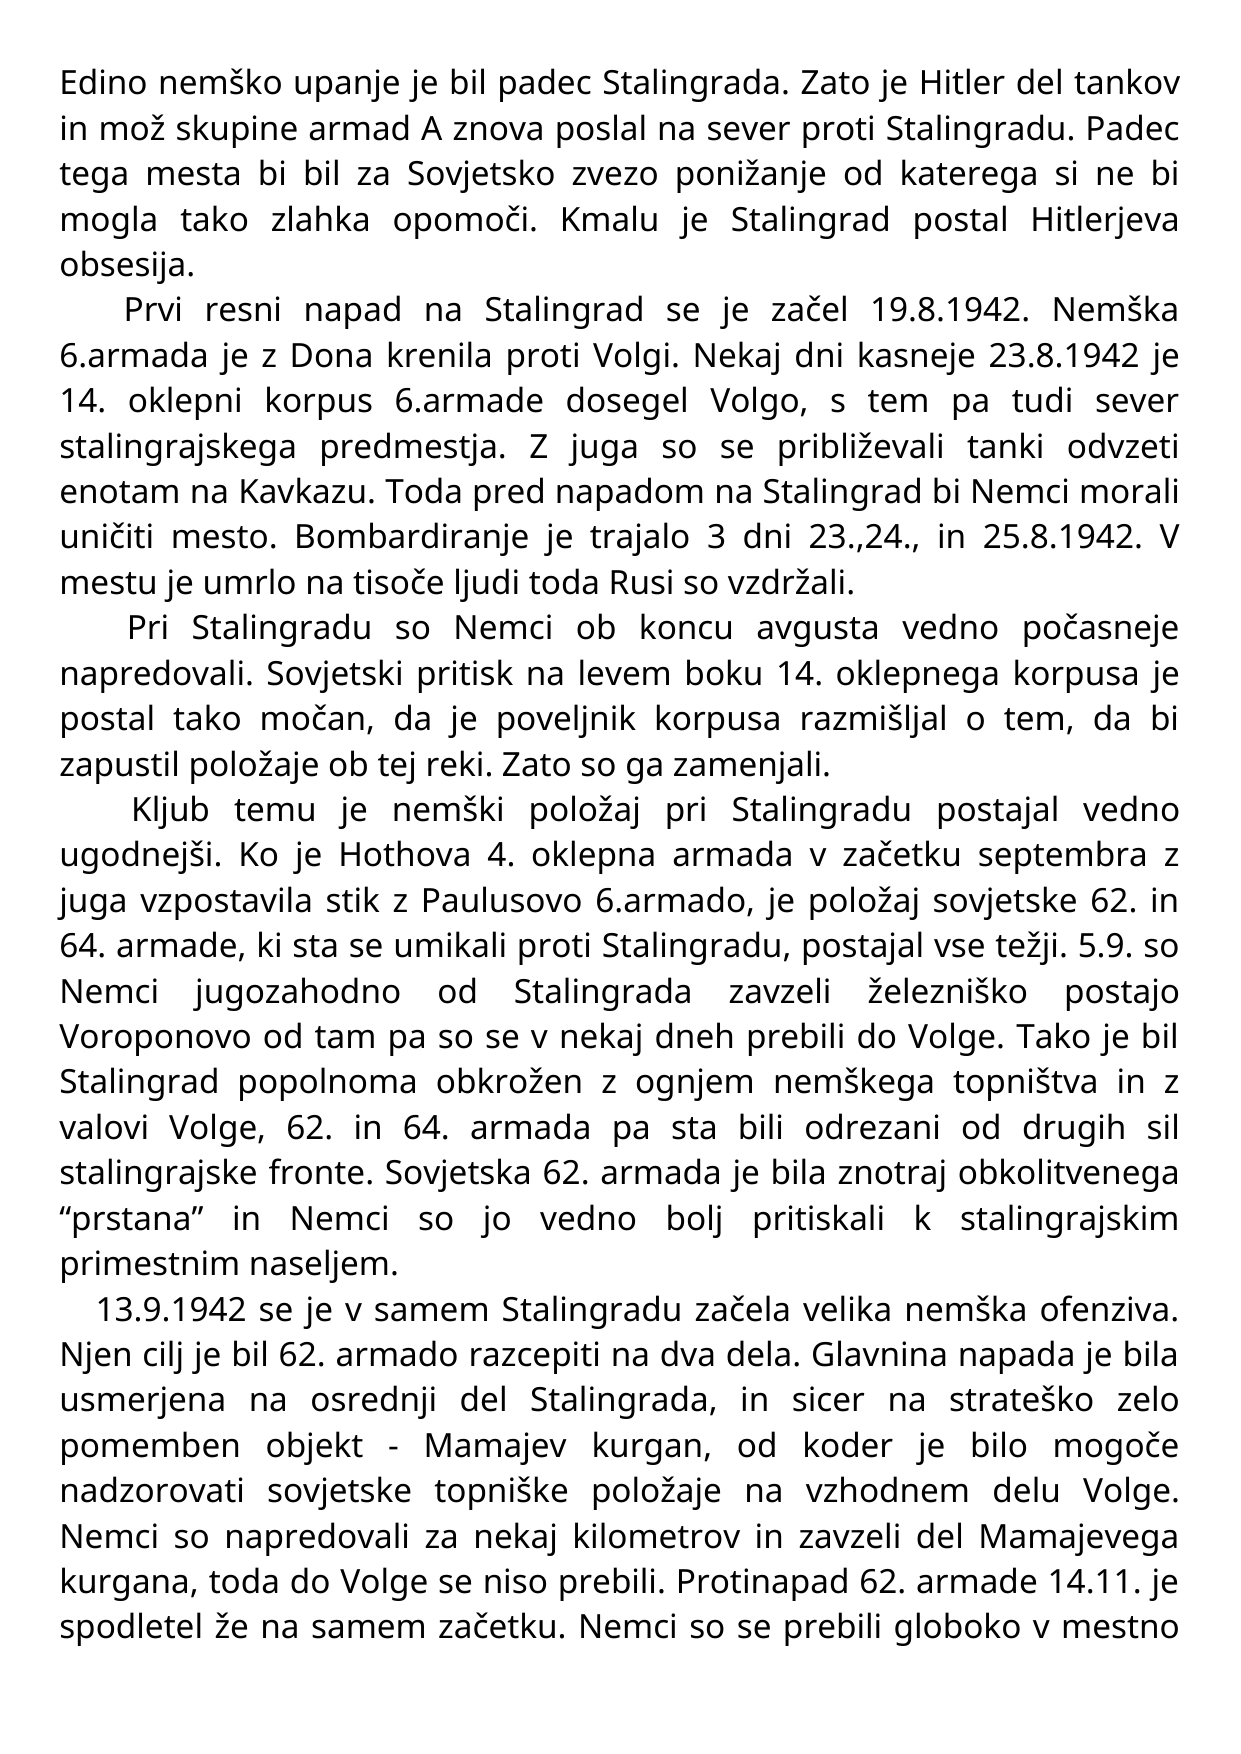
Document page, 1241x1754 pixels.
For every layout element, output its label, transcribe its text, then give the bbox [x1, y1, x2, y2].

text Kljub temu je nemški položaj pri Stalingradu postajal vedno ugodnejši. Ko je Hothova 4. oklepna armada v začetku septembra z juga vzpostavila stik z Paulusovo 6.armado, je položaj sovjetske 62. in 64. armade, ki sta se umikali proti Stalingradu, postajal vse težji. 5.9. so Nemci jugozahodno od Stalingrada zavzeli železniško postajo Voroponovo od tam pa so se v nekaj dneh prebili do Volge. Tako je bil Stalingrad popolnoma obkrožen z ognjem nemškega topništva in z valovi Volge, 62. in 64. armada pa sta bili odrezani od drugih sil stalingrajske fronte. Sovjetska 62. armada je bila znotraj obkolitvenega “prstana” in Nemci so jo vedno bolj pritiskali k stalingrajskim primestnim naseljem. [59, 786, 1181, 1285]
text Edino nemško upanje je bil padec Stalingrada. Zato je Hitler del tankov in mož skupine armad A znova poslal na sever proti Stalingradu. Padec tega mesta bi bil za Sovjetsko zvezo ponižanje od katerega si ne bi mogla tako zlahka opomoči. Kmalu je Stalingrad postal Hitlerjeva obsesija. [59, 59, 1181, 286]
text 13.9.1942 se je v samem Stalingradu začela velika nemška ofenziva. Njen cilj je bil 62. armado razcepiti na dva dela. Glavnina napada je bila usmerjena na osrednji del Stalingrada, in sicer na strateško zelo pomemben objekt - Mamajev kurgan, od koder je bilo mogoče nadzorovati sovjetske topniške položaje na vzhodnem delu Volge. Nemci so napredovali za nekaj kilometrov in zavzeli del Mamajevega kurgana, toda do Volge se niso prebili. Protinapad 62. armade 14.11. je spodletel že na samem začetku. Nemci so se prebili globoko v mestno [59, 1285, 1181, 1649]
text Prvi resni napad na Stalingrad se je začel 19.8.1942. Nemška 6.armada je z Dona krenila proti Volgi. Nekaj dni kasneje 23.8.1942 je 14. oklepni korpus 6.armade dosegel Volgo, s tem pa tudi sever stalingrajskega predmestja. Z juga so se približevali tanki odvzeti enotam na Kavkazu. Toda pred napadom na Stalingrad bi Nemci morali uničiti mesto. Bombardiranje je trajalo 3 dni 23.,24., in 25.8.1942. V mestu je umrlo na tisoče ljudi toda Rusi so vzdržali. [59, 286, 1181, 604]
text Pri Stalingradu so Nemci ob koncu avgusta vedno počasneje napredovali. Sovjetski pritisk na levem boku 14. oklepnega korpusa je postal tako močan, da je poveljnik korpusa razmišljal o tem, da bi zapustil položaje ob tej reki. Zato so ga zamenjali. [59, 604, 1181, 786]
